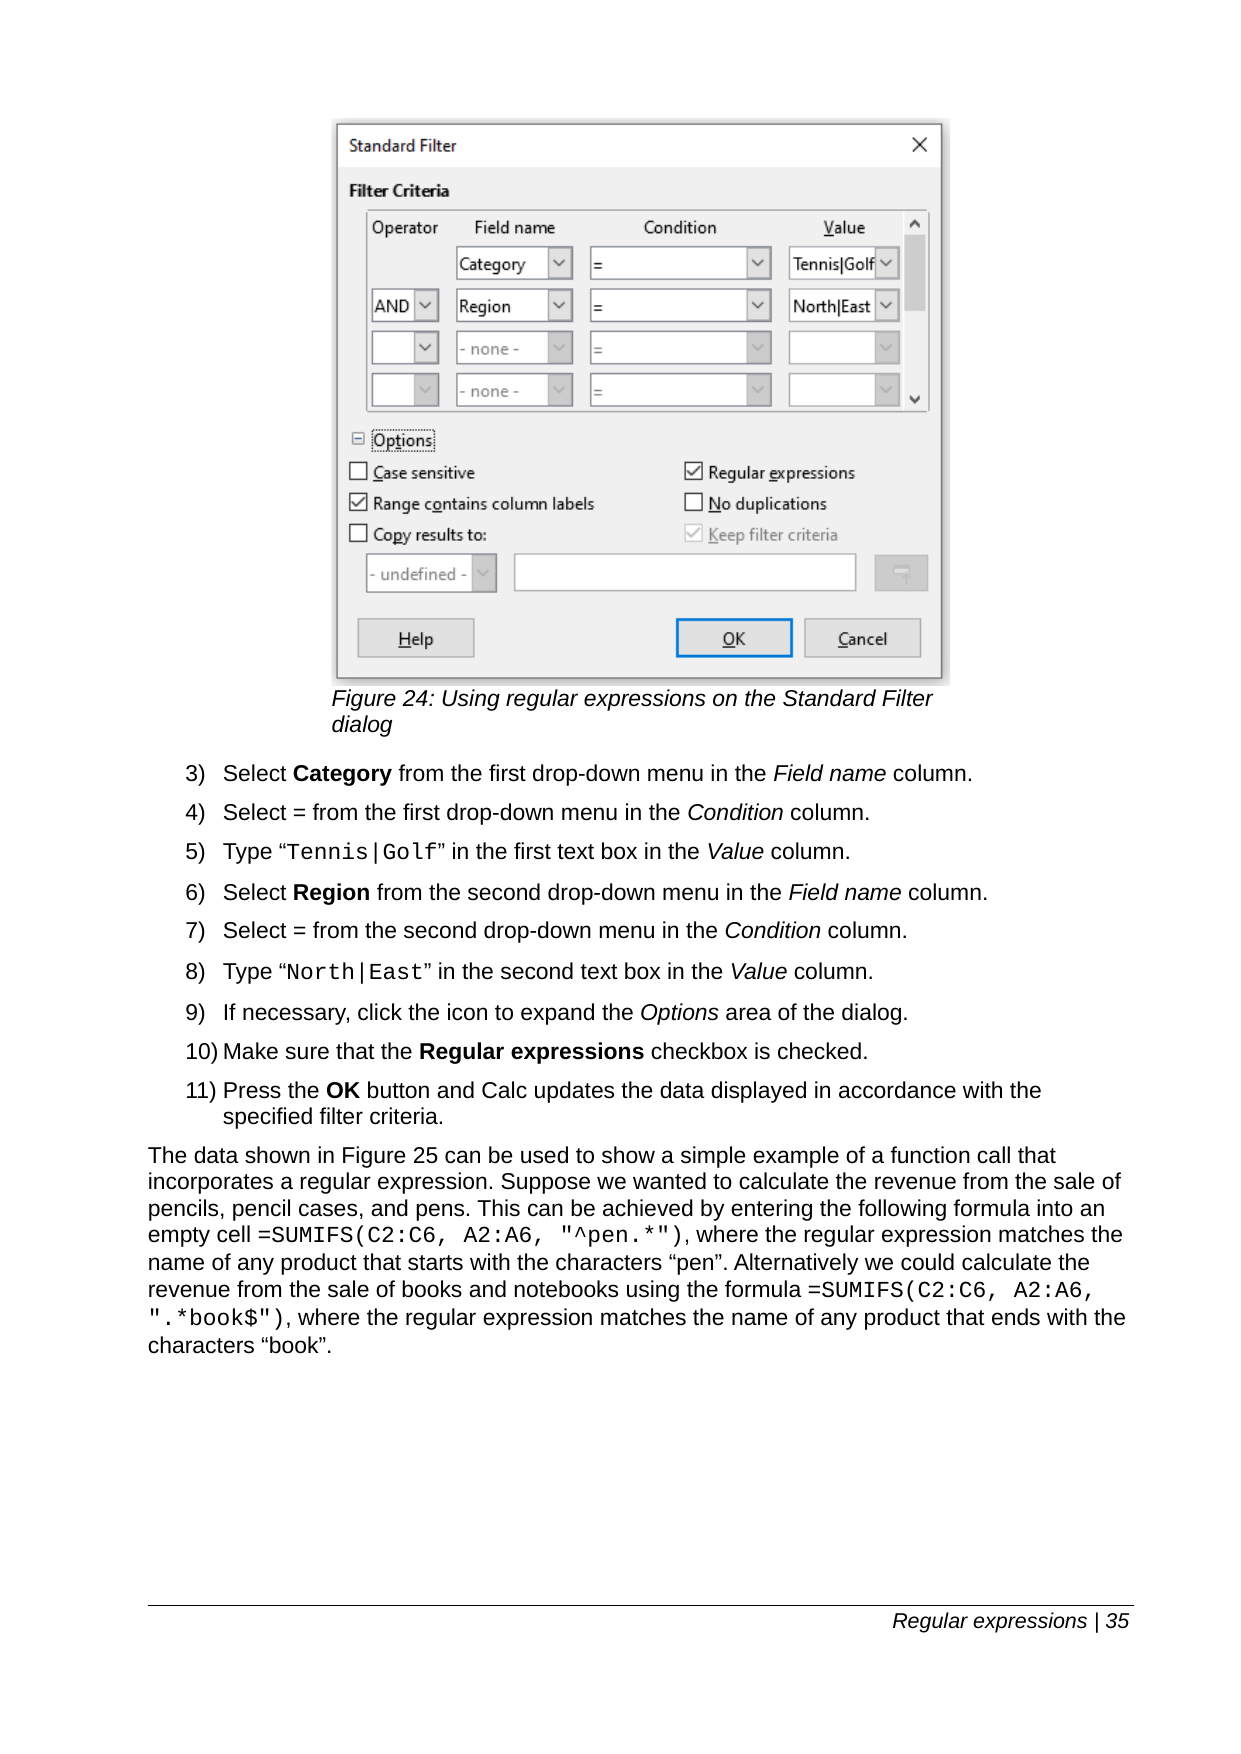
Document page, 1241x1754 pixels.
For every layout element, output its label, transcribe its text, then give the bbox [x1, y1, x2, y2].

list Select Region from the second drop-down menu in the Field name column. [185, 878, 1134, 905]
text The data shown in Figure 25 can be used to show a simple example of a function call that incorporates a regular expression. Suppose we wanted to calculate the revenue from the sale of pencils, pencil cases, and pens. This can be achieved by entering the following formula into an empty cell =SUMIFS(C2:C6, A2:A6, "^pen.*"), where the regular expression matches the name of any product that starts with the characters “pen”. Alternatively we could calculate the revenue from the sale of books and notebooks using the formula =SUMIFS(C2:C6, A2:A6, ".*book$"), where the regular expression matches the name of any product that ends with the characters “book”. [148, 1142, 1134, 1359]
list Select = from the first drop-down menu in the Condition column. [185, 799, 1134, 825]
list Select = from the second drop-down menu in the Condition column. [185, 917, 1134, 946]
picture [331, 118, 951, 686]
text Figure 24: Using regular expressions on the Standard Filter dialog [331, 686, 950, 738]
list If necessary, click the icon to expand the Options area of the dialog. [185, 999, 1134, 1025]
list Type “Tennis|Golf” in the first text box in the Value column. [185, 838, 1134, 866]
list Select Category from the first drop-down menu in the Field name column. [185, 760, 1134, 786]
list Type “North|East” in the second text box in the Value column. [185, 958, 1134, 986]
list Press the OK button and Calc updates the data displayed in accordance with the specified filter criteria. [185, 1077, 1134, 1129]
list Make sure that the Regular expressions checkbox is checked. [185, 1038, 1134, 1064]
